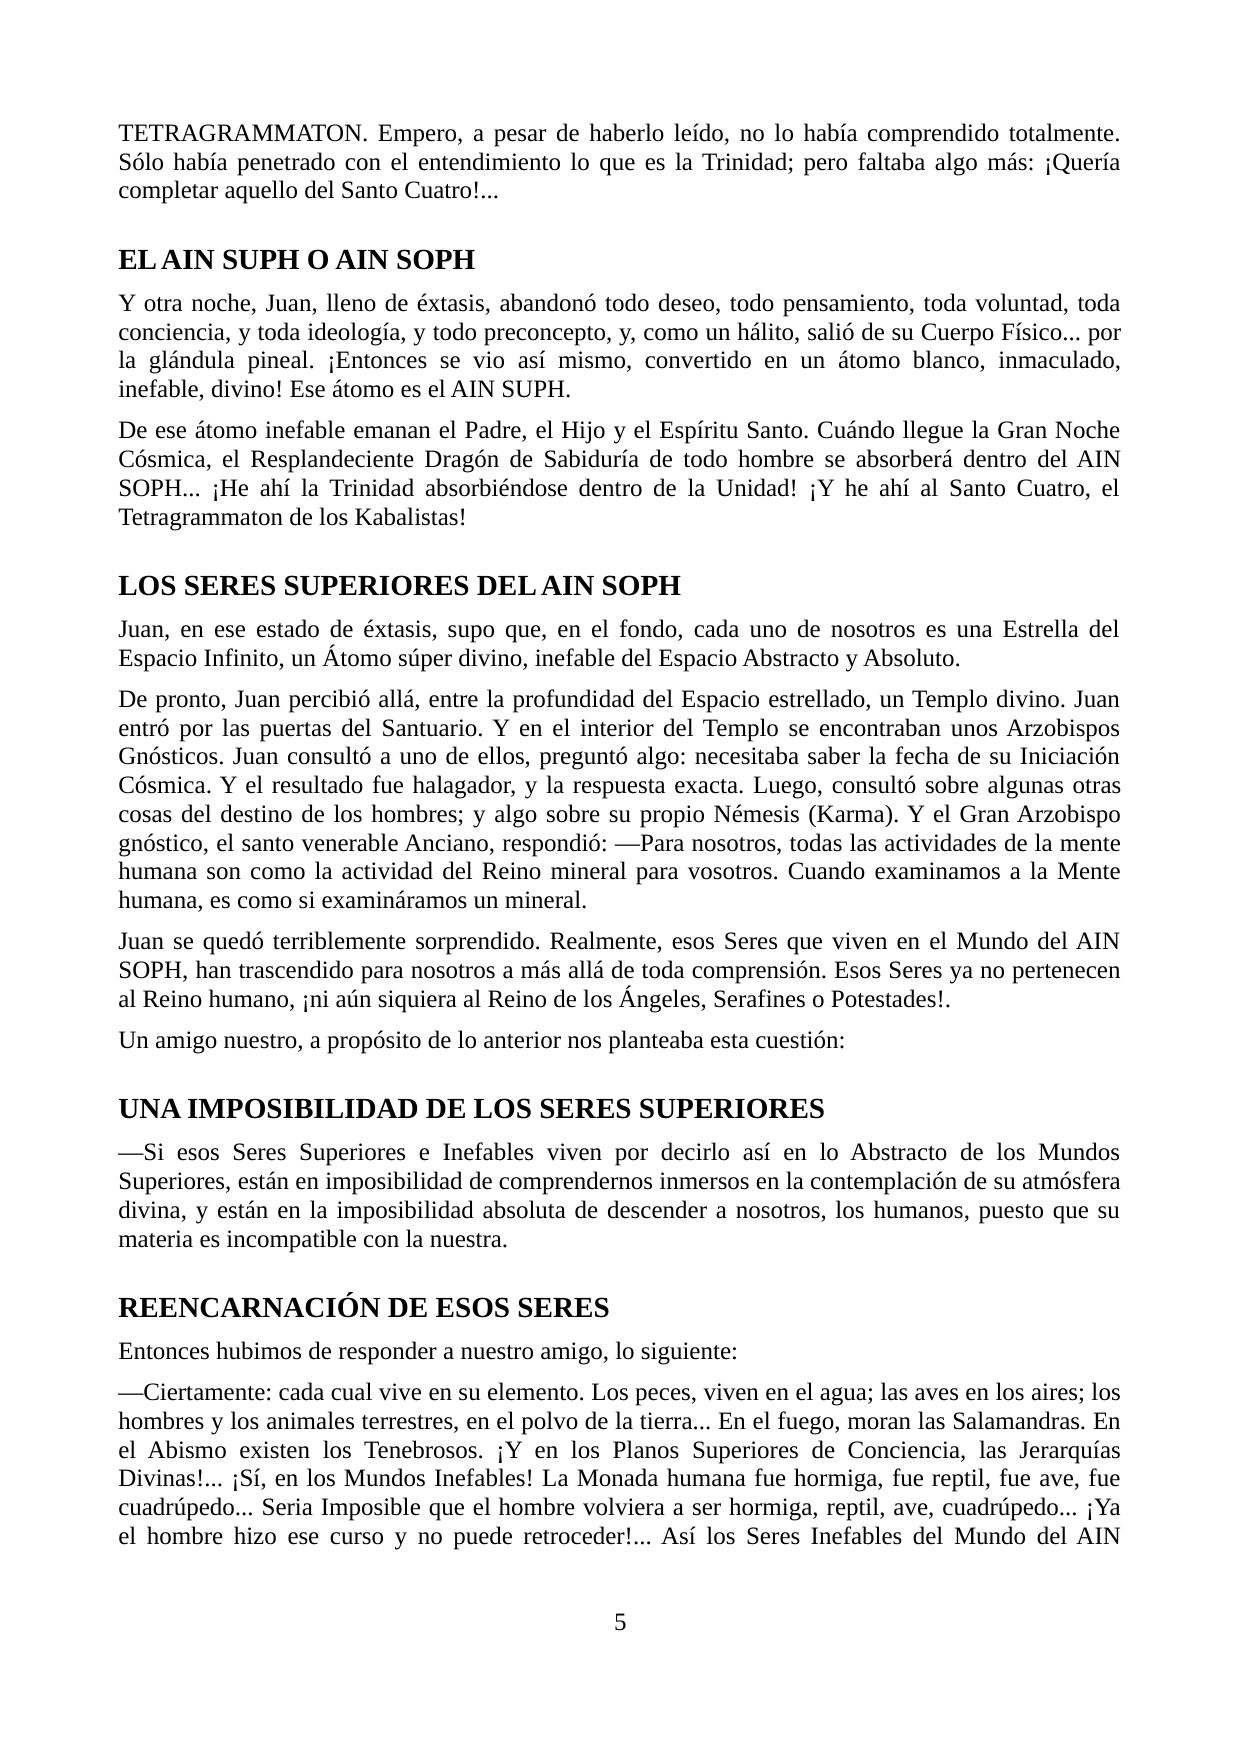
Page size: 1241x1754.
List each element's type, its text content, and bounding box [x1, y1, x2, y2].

text De pronto, Juan percibió allá, entre la profundidad del Espacio estrellado, un Templo divino. Juan entró por las puertas del Santuario. Y en el interior del Templo se encontraban unos Arzobispos Gnósticos. Juan consultó a uno de ellos, preguntó algo: necesitaba saber la fecha de su Iniciación Cósmica. Y el resultado fue halagador, y la respuesta exacta. Luego, consultó sobre algunas otras cosas del destino de los hombres; y algo sobre su propio Némesis (Karma). Y el Gran Arzobispo gnóstico, el santo venerable Anciano, respondió: —Para nosotros, todas las actividades de la mente humana son como la actividad del Reino mineral para vosotros. Cuando examinamos a la Mente humana, es como si examináramos un mineral. [118, 684, 1122, 914]
subtitle UNA IMPOSIBILIDAD DE LOS SERES SUPERIORES [118, 1091, 1122, 1125]
text Entonces hubimos de responder a nuestro amigo, lo siguiente: [118, 1336, 1122, 1365]
text Y otra noche, Juan, lleno de éxtasis, abandonó todo deseo, todo pensamiento, toda voluntad, toda conciencia, y toda ideología, y todo preconcepto, y, como un hálito, salió de su Cuerpo Físico... por la glándula pineal. ¡Entonces se vio así mismo, convertido en un átomo blanco, inmaculado, inefable, divino! Ese átomo es el AIN SUPH. [118, 288, 1122, 403]
text Juan se quedó terriblemente sorprendido. Realmente, esos Seres que viven en el Mundo del AIN SOPH, han trascendido para nosotros a más allá de toda comprensión. Esos Seres ya no pertenecen al Reino humano, ¡ni aún siquiera al Reino de los Ángeles, Serafines o Potestades!. [118, 926, 1122, 1013]
text —Si esos Seres Superiores e Inefables viven por decirlo así en lo Abstracto de los Mundos Superiores, están en imposibilidad de comprendernos inmersos en la contemplación de su atmósfera divina, y están en la imposibilidad absoluta de descender a nosotros, los humanos, puesto que su materia es incompatible con la nuestra. [118, 1137, 1122, 1252]
subtitle REENCARNACIÓN DE ESOS SERES [118, 1290, 1122, 1323]
text Juan, en ese estado de éxtasis, supo que, en el fondo, cada uno de nosotros es una Estrella del Espacio Infinito, un Átomo súper divino, inefable del Espacio Abstracto y Absoluto. [118, 614, 1122, 671]
text De ese átomo inefable emanan el Padre, el Hijo y el Espíritu Santo. Cuándo llegue la Gran Noche Cósmica, el Resplandeciente Dragón de Sabiduría de todo hombre se absorberá dentro del AIN SOPH... ¡He ahí la Trinidad absorbiéndose dentro de la Unidad! ¡Y he ahí al Santo Cuatro, el Tetragrammaton de los Kabalistas! [118, 415, 1122, 530]
text —Ciertamente: cada cual vive en su elemento. Los peces, viven en el agua; las aves en los aires; los hombres y los animales terrestres, en el polvo de la tierra... En el fuego, moran las Salamandras. En el Abismo existen los Tenebrosos. ¡Y en los Planos Superiores de Conciencia, las Jerarquías Divinas!... ¡Sí, en los Mundos Inefables! La Monada humana fue hormiga, fue reptil, fue ave, fue cuadrúpedo... Seria Imposible que el hombre volviera a ser hormiga, reptil, ave, cuadrúpedo... ¡Ya el hombre hizo ese curso y no puede retroceder!... Así los Seres Inefables del Mundo del AIN [118, 1377, 1122, 1550]
subtitle LOS SERES SUPERIORES DEL AIN SOPH [118, 568, 1122, 601]
text TETRAGRAMMATON. Empero, a pesar de haberlo leído, no lo había comprendido totalmente. Sólo había penetrado con el entendimiento lo que es la Trinidad; pero faltaba algo más: ¡Quería completar aquello del Santo Cuatro!... [118, 118, 1122, 204]
subtitle EL AIN SUPH O AIN SOPH [118, 242, 1122, 275]
text Un amigo nuestro, a propósito de lo anterior nos planteaba esta cuestión: [118, 1025, 1122, 1054]
